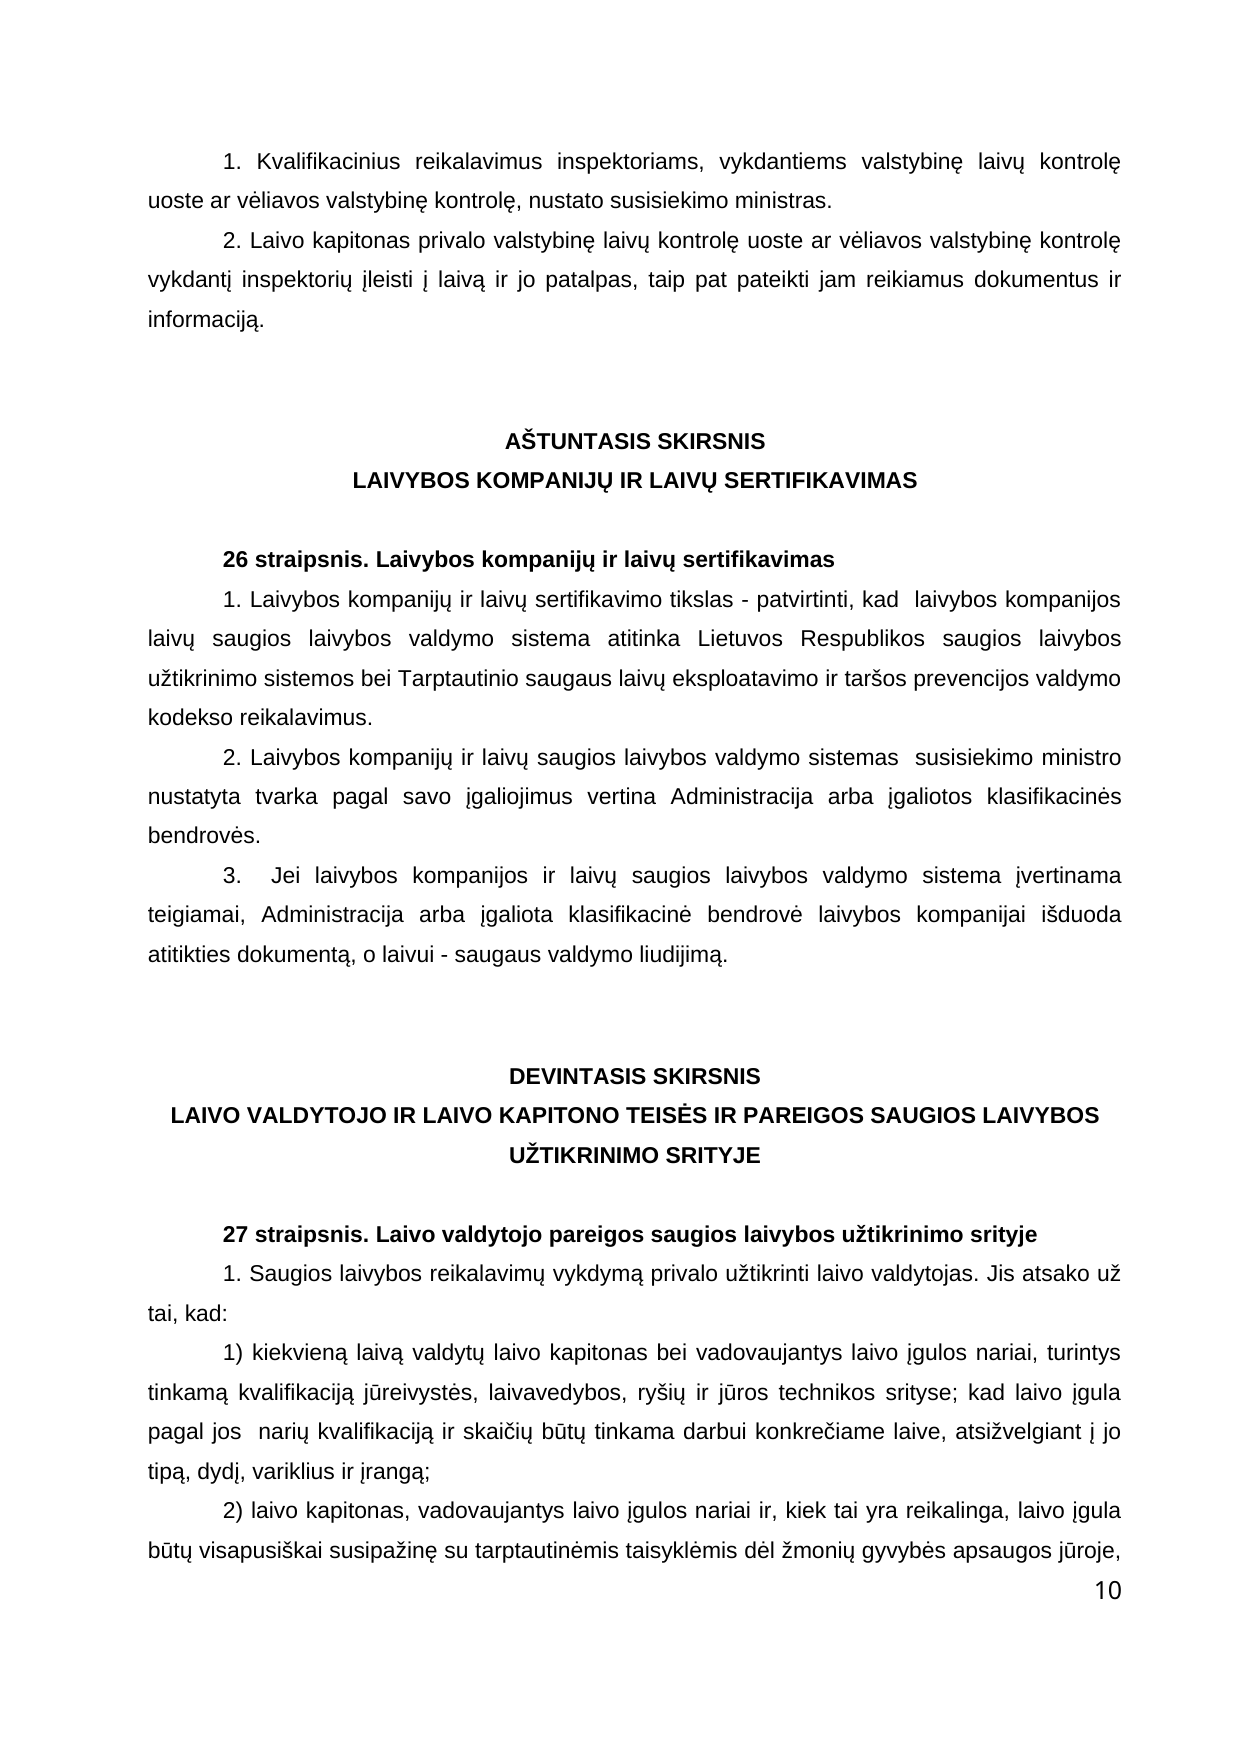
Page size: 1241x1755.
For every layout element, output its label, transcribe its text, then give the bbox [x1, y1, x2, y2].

text 2. Laivybos kompanijų ir laivų saugios laivybos valdymo sistemas susisiekimo ministro nustatyta tvarka pagal savo įgaliojimus vertina Administracija arba įgaliotos klasifikacinės bendrovės. [148, 743, 1122, 849]
text AŠTUNTASIS SKIRSNIS [148, 428, 1122, 454]
text 1) kiekvieną laivą valdytų laivo kapitonas bei vadovaujantys laivo įgulos nariai, turintys tinkamą kvalifikaciją jūreivystės, laivavedybos, ryšių ir jūros technikos srityse; kad laivo įgula pagal jos narių kvalifikaciją ir skaičių būtų tinkama darbui konkrečiame laive, atsižvelgiant į jo tipą, dydį, variklius ir įrangą; [148, 1339, 1122, 1484]
text 1. Saugios laivybos reikalavimų vykdymą privalo užtikrinti laivo valdytojas. Jis atsako už tai, kad: [148, 1260, 1122, 1326]
text 1. Laivybos kompanijų ir laivų sertifikavimo tikslas - patvirtinti, kad laivybos kompanijos laivų saugios laivybos valdymo sistema atitinka Lietuvos Respublikos saugios laivybos užtikrinimo sistemos bei Tarptautinio saugaus laivų eksploatavimo ir taršos prevencijos valdymo kodekso reikalavimus. [148, 586, 1122, 730]
text 26 straipsnis. Laivybos kompanijų ir laivų sertifikavimas [148, 546, 1122, 572]
text LAIVYBOS KOMPANIJŲ IR LAIVŲ SERTIFIKAVIMAS [148, 467, 1122, 493]
text 3. Jei laivybos kompanijos ir laivų saugios laivybos valdymo sistema įvertinama teigiamai, Administracija arba įgaliota klasifikacinė bendrovė laivybos kompanijai išduoda atitikties dokumentą, o laivui - saugaus valdymo liudijimą. [148, 862, 1122, 967]
text LAIVO VALDYTOJO IR LAIVO KAPITONO TEISĖS IR PAREIGOS SAUGIOS LAIVYBOS UŽTIKRINIMO SRITYJE [148, 1102, 1122, 1168]
text 27 straipsnis. Laivo valdytojo pareigos saugios laivybos užtikrinimo srityje [148, 1221, 1122, 1247]
text DEVINTASIS SKIRSNIS [148, 1063, 1122, 1089]
text 2. Laivo kapitonas privalo valstybinę laivų kontrolę uoste ar vėliavos valstybinę kontrolę vykdantį inspektorių įleisti į laivą ir jo patalpas, taip pat pateikti jam reikiamus dokumentus ir informaciją. [148, 227, 1122, 332]
text 2) laivo kapitonas, vadovaujantys laivo įgulos nariai ir, kiek tai yra reikalinga, laivo įgula būtų visapusiškai susipažinę su tarptautinėmis taisyklėmis dėl žmonių gyvybės apsaugos jūroje, [148, 1497, 1122, 1563]
text 1. Kvalifikacinius reikalavimus inspektoriams, vykdantiems valstybinę laivų kontrolę uoste ar vėliavos valstybinę kontrolę, nustato susisiekimo ministras. [148, 148, 1122, 213]
